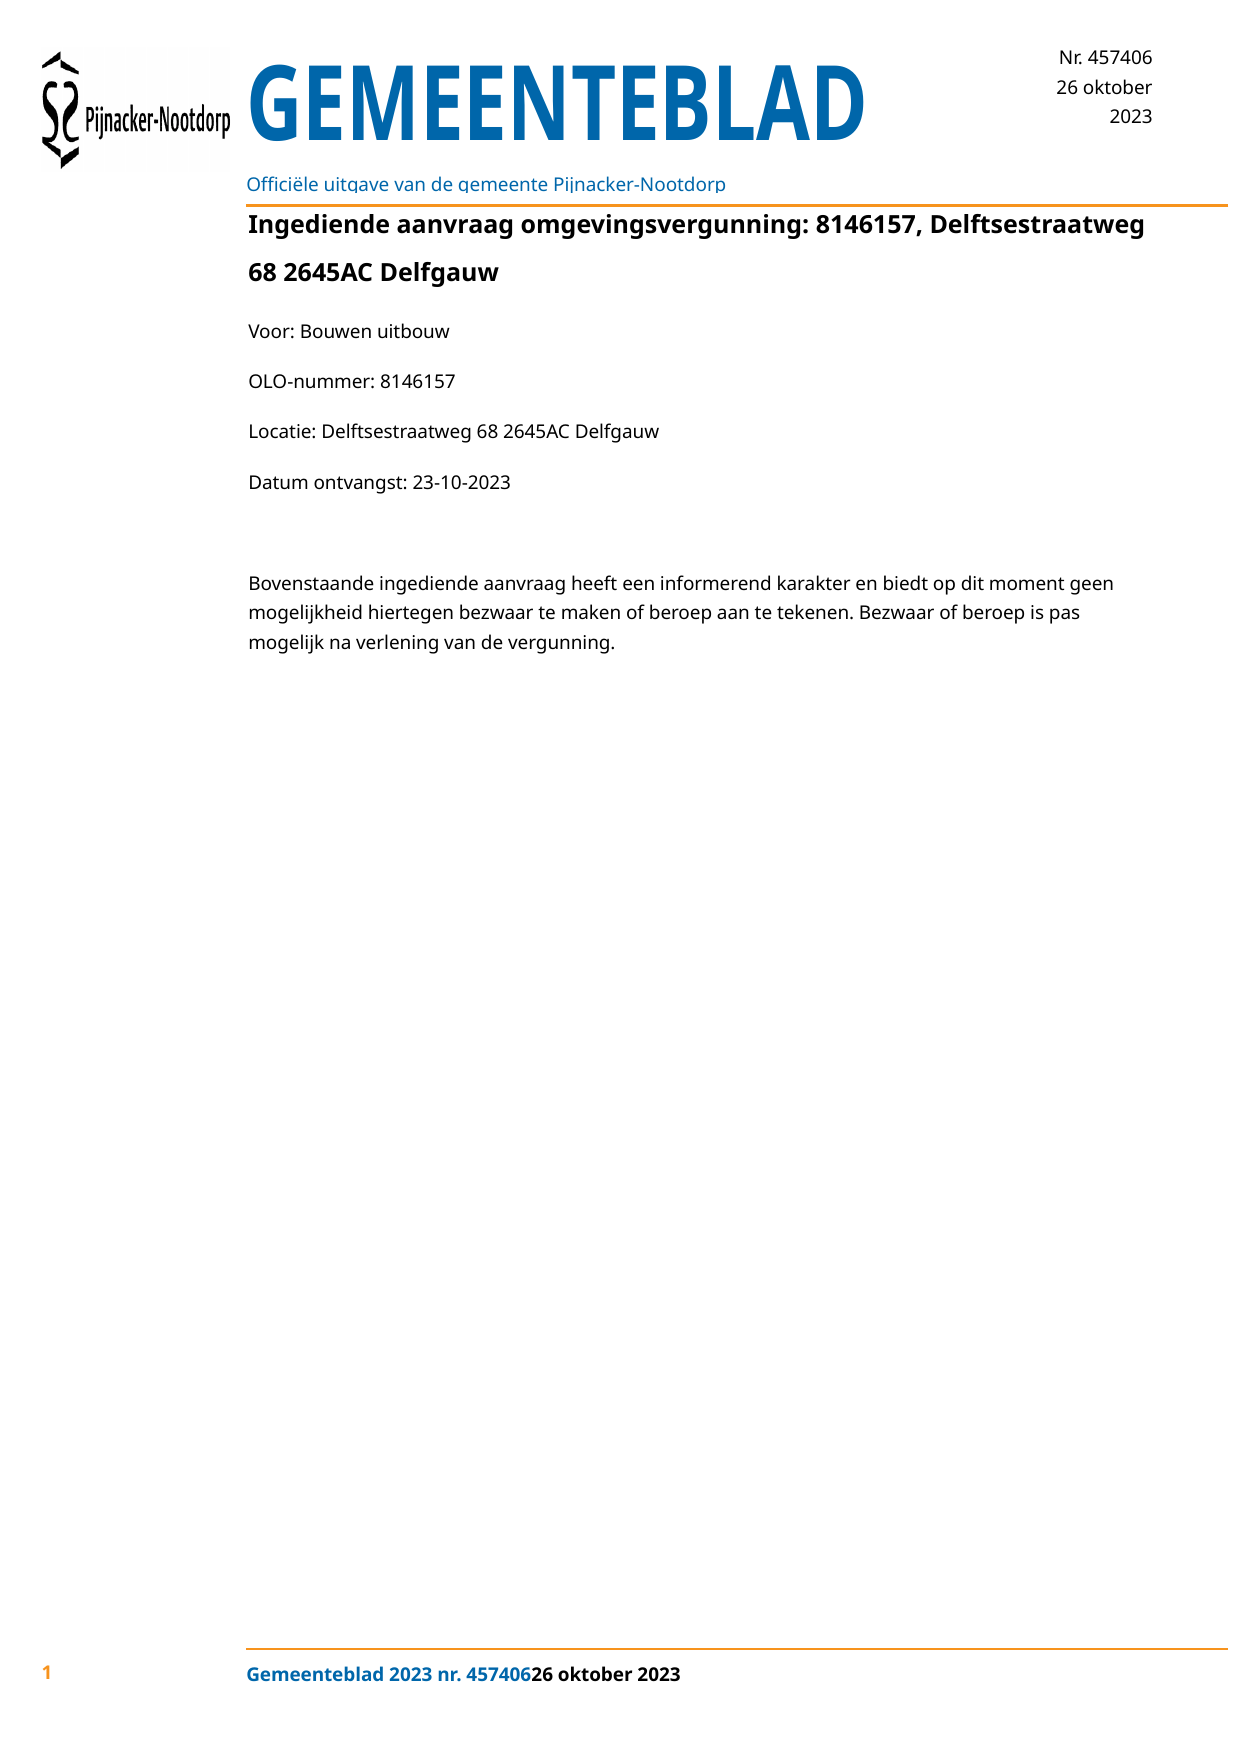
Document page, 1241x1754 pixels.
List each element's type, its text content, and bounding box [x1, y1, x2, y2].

text Ingediende aanvraag omgevingsvergunning: 8146157, Delftsestraatweg 68 2645AC Delfgauw [248, 207, 1152, 288]
text OLO-nummer: 8146157 [248, 368, 1152, 394]
text Voor: Bouwen uitbouw [248, 318, 1152, 344]
text Datum ontvangst: 23-10-2023 [248, 469, 1152, 495]
text Locatie: Delftsestraatweg 68 2645AC Delfgauw [248, 419, 1152, 444]
picture [41, 47, 231, 172]
text Bovenstaande ingediende aanvraag heeft een informerend karakter en biedt op dit moment geen mogelijkheid hiertegen bezwaar te maken of beroep aan te tekenen. Bezwaar of beroep is pas mogelijk na verlening van de vergunning. [248, 570, 1152, 655]
